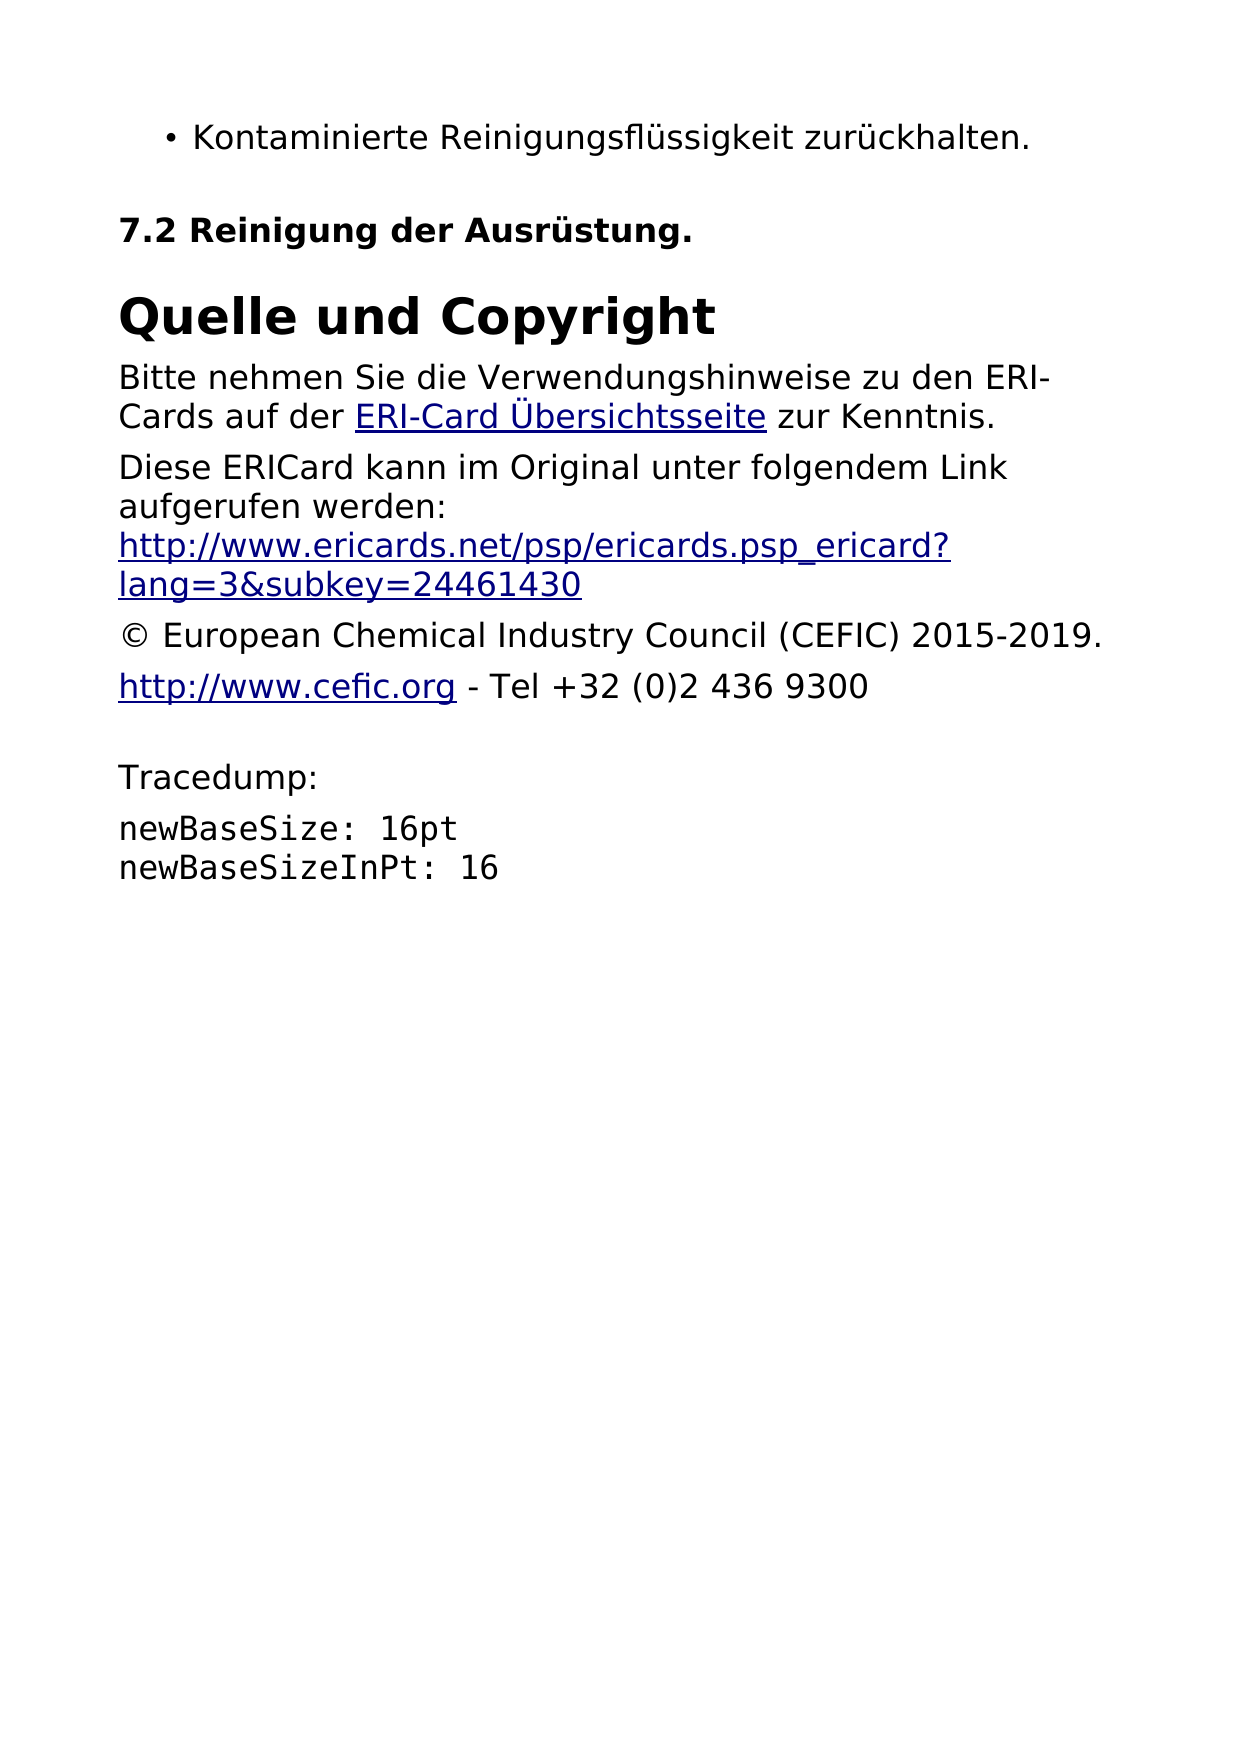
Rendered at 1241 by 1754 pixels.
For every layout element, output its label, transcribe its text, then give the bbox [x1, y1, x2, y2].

text http://www.cefic.org - Tel +32 (0)2 436 9300 [118, 668, 1122, 707]
text Diese ERICard kann im Original unter folgendem Link aufgerufen werden: http://www.ericards.net/psp/ericards.psp_ericard?lang=3&subkey=24461430 [118, 449, 1122, 604]
subtitle 7.2 Reinigung der Ausrüstung. [118, 211, 1122, 250]
subtitle Quelle und Copyright [118, 288, 1122, 346]
text Tracedump: [118, 719, 1122, 797]
text newBaseSize: 16pt newBaseSizeInPt: 16 [118, 809, 1122, 887]
text © European Chemical Industry Council (CEFIC) 2015-2019. [118, 617, 1122, 656]
text Bitte nehmen Sie die Verwendungshinweise zu den ERI-Cards auf der ERI-Card Übersichtsseite zur Kenntnis. [118, 358, 1122, 436]
list Kontaminierte Reinigungsflüssigkeit zurückhalten. [177, 118, 1122, 157]
